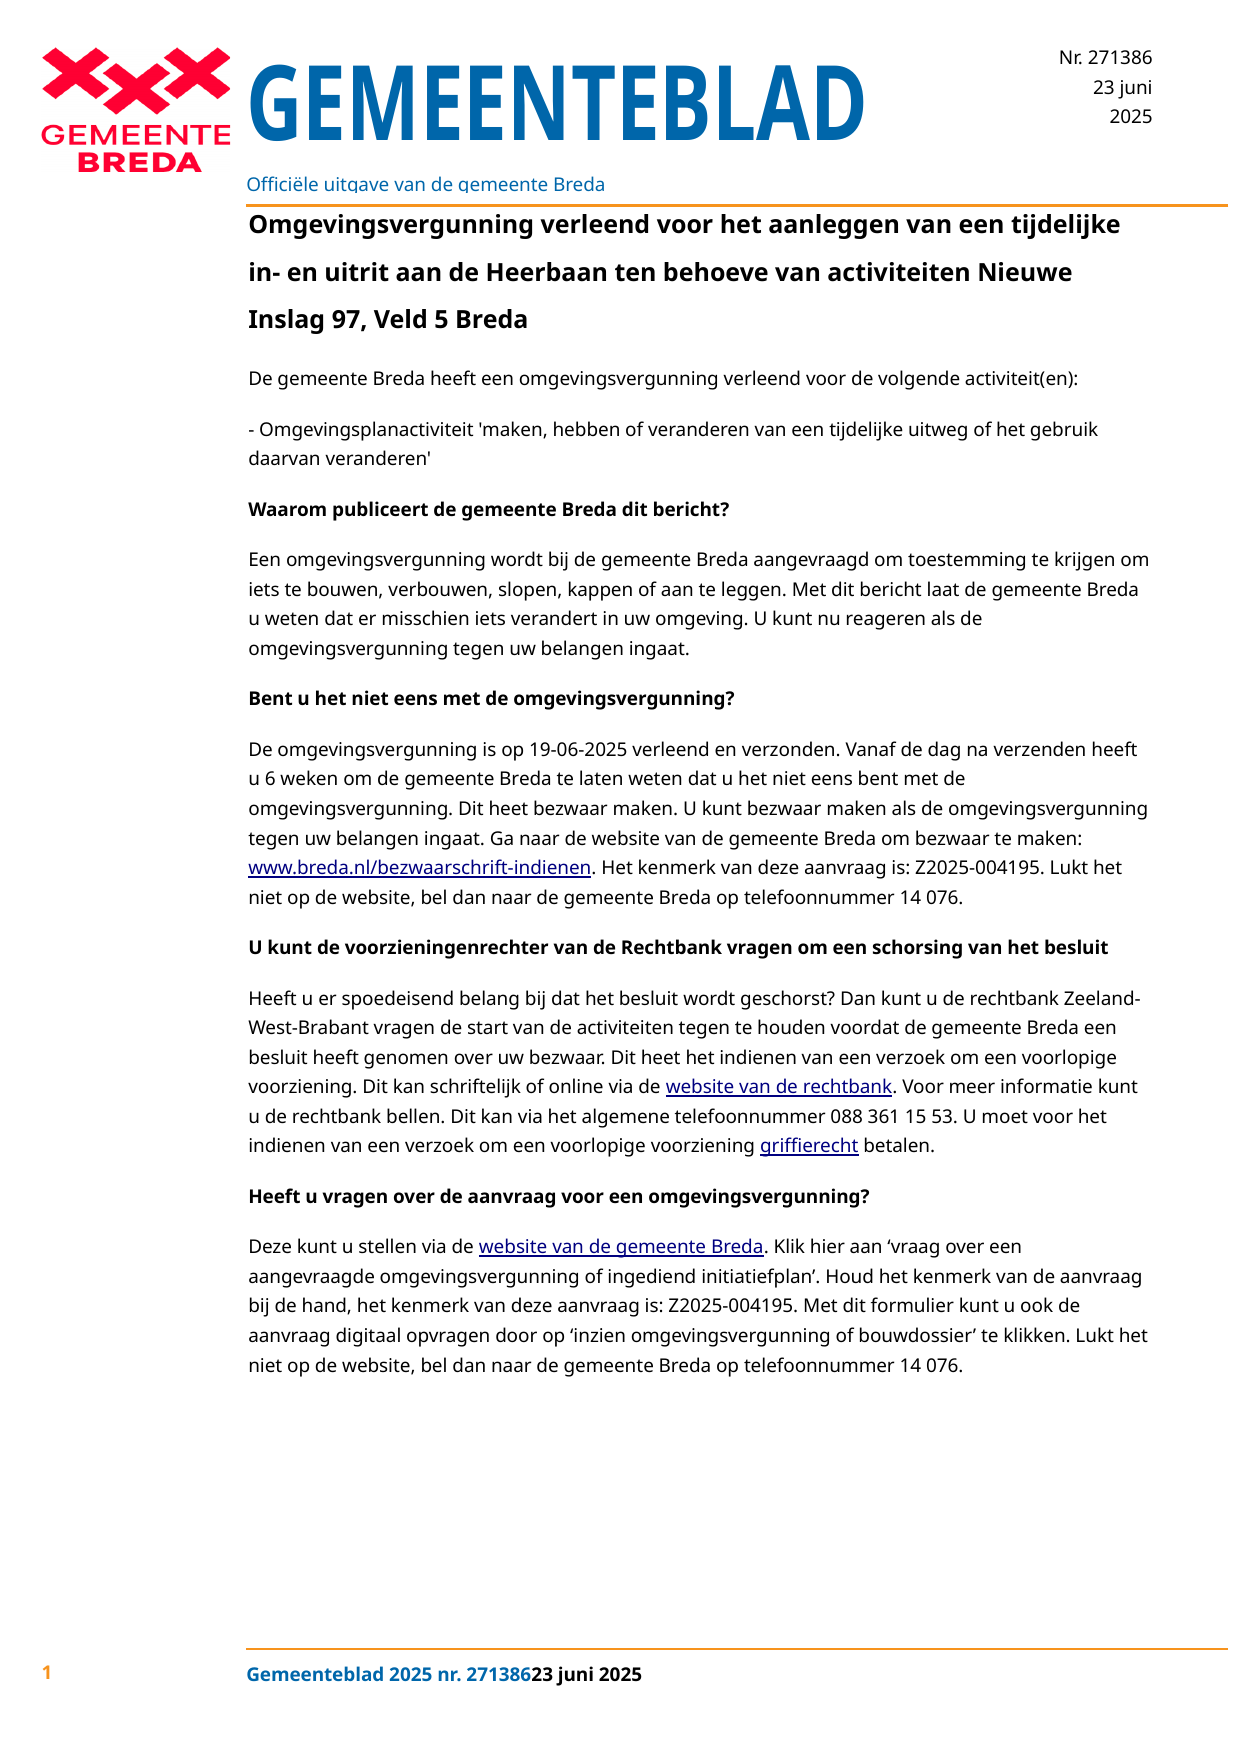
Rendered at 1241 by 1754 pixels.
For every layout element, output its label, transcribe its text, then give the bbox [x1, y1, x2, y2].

text Waarom publiceert de gemeente Breda dit bericht? [248, 496, 1152, 522]
text De omgevingsvergunning is op 19-06-2025 verleend en verzonden. Vanaf de dag na verzenden heeft u 6 weken om de gemeente Breda te laten weten dat u het niet eens bent met de omgevingsvergunning. Dit heet bezwaar maken. U kunt bezwaar maken als de omgevingsvergunning tegen uw belangen ingaat. Ga naar de website van de gemeente Breda om bezwaar te maken: www.breda.nl/bezwaarschrift-indienen. Het kenmerk van deze aanvraag is: Z2025-004195. Lukt het niet op de website, bel dan naar de gemeente Breda op telefoonnummer 14 076. [248, 736, 1152, 909]
text U kunt de voorzieningenrechter van de Rechtbank vragen om een schorsing van het besluit [248, 934, 1152, 960]
text Een omgevingsvergunning wordt bij de gemeente Breda aangevraagd om toestemming te krijgen om iets te bouwen, verbouwen, slopen, kappen of aan te leggen. Met dit bericht laat de gemeente Breda u weten dat er misschien iets verandert in uw omgeving. U kunt nu reageren als de omgevingsvergunning tegen uw belangen ingaat. [248, 546, 1152, 661]
text Bent u het niet eens met de omgevingsvergunning? [248, 686, 1152, 711]
text - Omgevingsplanactiviteit 'maken, hebben of veranderen van een tijdelijke uitweg of het gebruik daarvan veranderen' [248, 416, 1152, 471]
text Heeft u vragen over de aanvraag voor een omgevingsvergunning? [248, 1183, 1152, 1209]
text De gemeente Breda heeft een omgevingsvergunning verleend voor de volgende activiteit(en): [248, 366, 1152, 391]
text Heeft u er spoedeisend belang bij dat het besluit wordt geschorst? Dan kunt u de rechtbank Zeeland-West-Brabant vragen de start van de activiteiten tegen te houden voordat de gemeente Breda een besluit heeft genomen over uw bezwaar. Dit heet het indienen van een verzoek om een voorlopige voorziening. Dit kan schriftelijk of online via de website van de rechtbank. Voor meer informatie kunt u de rechtbank bellen. Dit kan via het algemene telefoonnummer 088 361 15 53. U moet voor het indienen van een verzoek om een voorlopige voorziening griffierecht betalen. [248, 985, 1152, 1158]
text Deze kunt u stellen via de website van de gemeente Breda. Klik hier aan ‘vraag over een aangevraagde omgevingsvergunning of ingediend initiatiefplan’. Houd het kenmerk van de aanvraag bij de hand, het kenmerk van deze aanvraag is: Z2025-004195. Met dit formulier kunt u ook de aanvraag digitaal opvragen door op ‘inzien omgevingsvergunning of bouwdossier’ te klikken. Lukt het niet op de website, bel dan naar de gemeente Breda op telefoonnummer 14 076. [248, 1233, 1152, 1377]
picture [41, 47, 231, 172]
text Omgevingsvergunning verleend voor het aanleggen van een tijdelijke in- en uitrit aan de Heerbaan ten behoeve van activiteiten Nieuwe Inslag 97, Veld 5 Breda [248, 207, 1152, 336]
